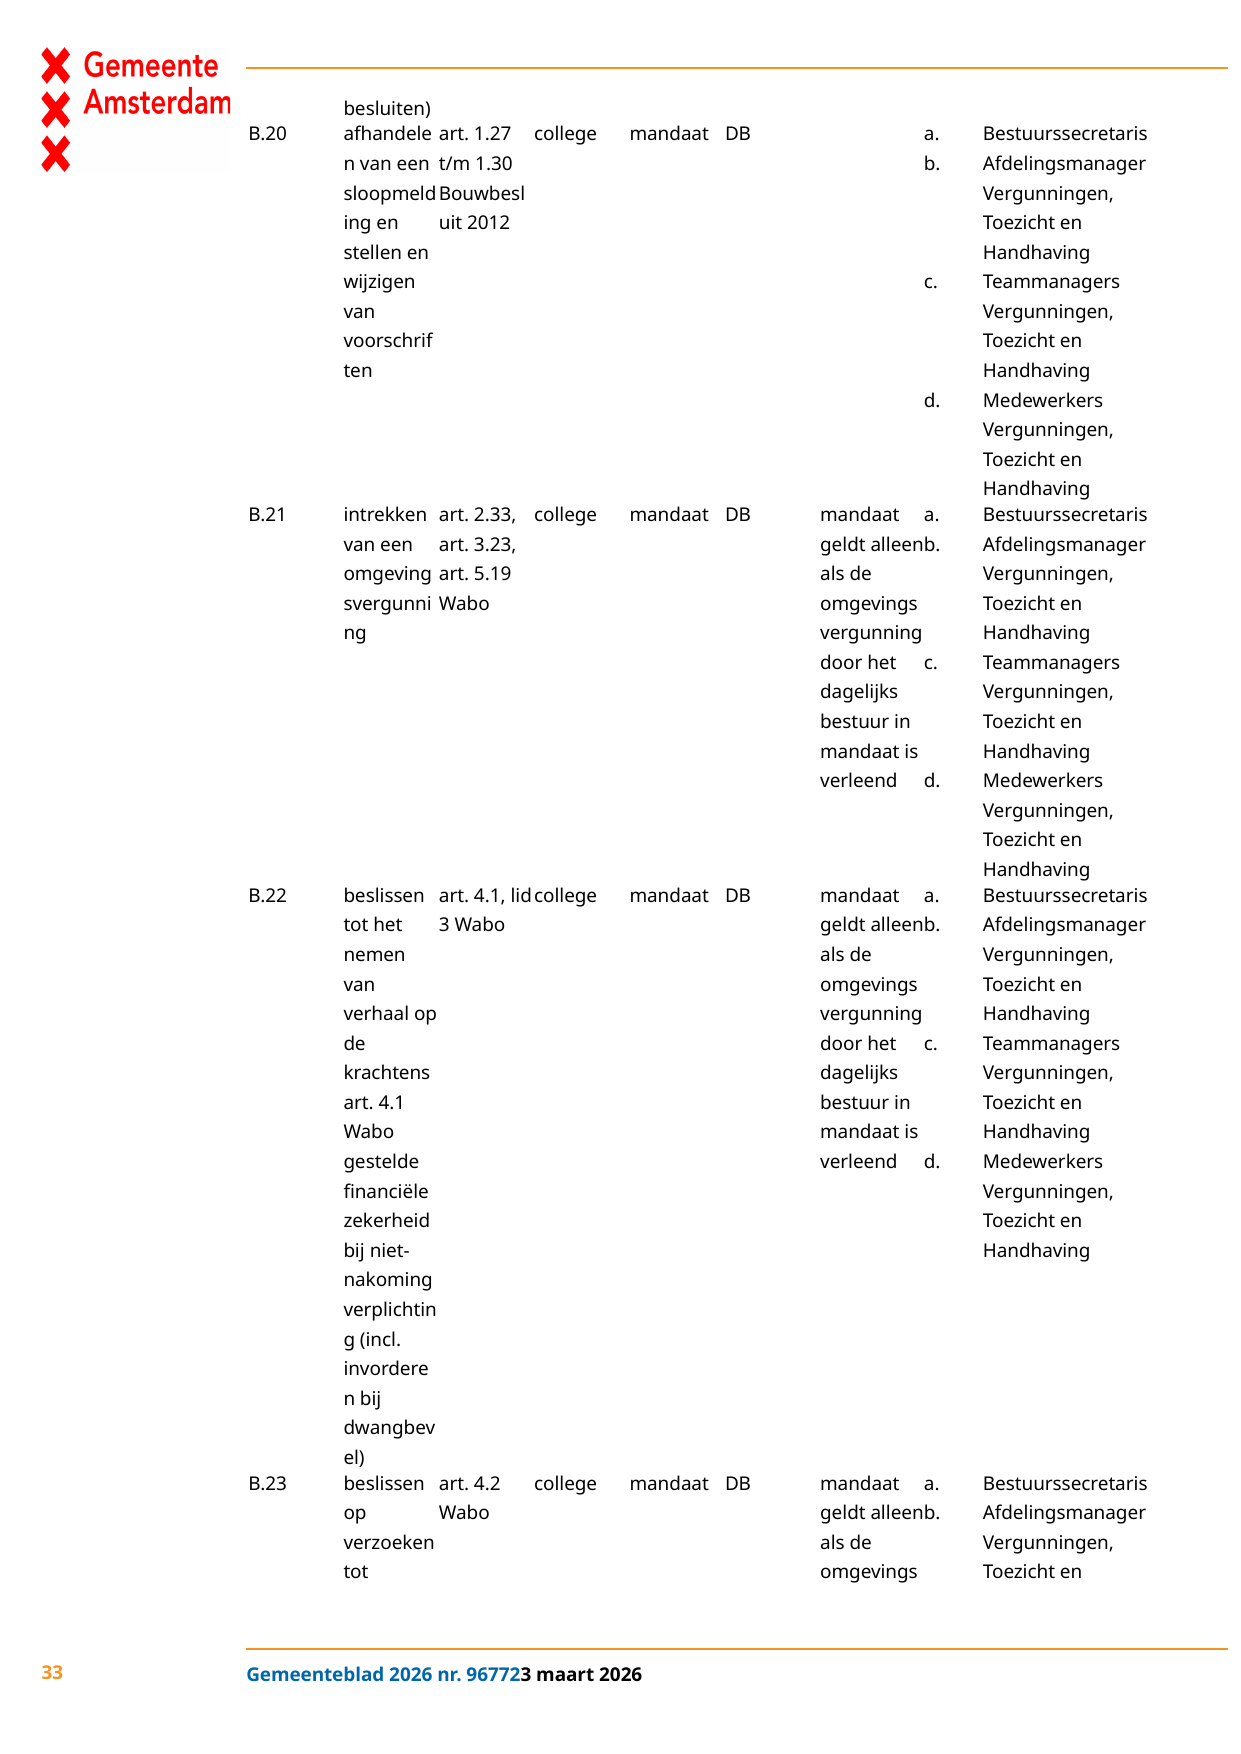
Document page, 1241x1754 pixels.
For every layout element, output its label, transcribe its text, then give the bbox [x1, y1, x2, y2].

table_cell afhandelen van een sloopmelding en stellen en wijzigen van voorschriften [343, 121, 439, 501]
table_cell B.22 [248, 882, 343, 1470]
table_cell DB [725, 121, 820, 501]
table_cell mandaat [629, 1470, 725, 1584]
table_cell Bestuurssecretaris Afdelingsmanager Vergunningen, Toezicht en Handhaving Teammanagers Vergunningen, Toezicht en Handhaving Medewerkers Vergunningen, Toezicht en Handhaving [924, 1470, 1152, 1584]
table_cell [534, 95, 629, 121]
table_cell besluiten) [343, 95, 439, 121]
table_cell mandaat geldt alleen als de omgevingsvergunning door het dagelijks bestuur in mandaat is verleend [820, 501, 924, 882]
table_cell DB [725, 501, 820, 882]
table_cell [820, 95, 924, 121]
table_cell mandaat geldt alleen als de omgevings [820, 1470, 924, 1584]
table_cell [725, 95, 820, 121]
table_cell art. 1.27 t/m 1.30 Bouwbesluit 2012 [439, 121, 534, 501]
table_cell art. 4.1, lid 3 Wabo [439, 882, 534, 1470]
table_cell [248, 95, 343, 121]
table_cell college [534, 121, 629, 501]
table_cell Bestuurssecretaris Afdelingsmanager Vergunningen, Toezicht en Handhaving Teammanagers Vergunningen, Toezicht en Handhaving Medewerkers Vergunningen, Toezicht en Handhaving [924, 882, 1152, 1470]
table_cell DB [725, 1470, 820, 1584]
table_cell [629, 95, 725, 121]
table_cell beslissen tot het nemen van verhaal op de krachtens art. 4.1 Wabo gestelde financiële zekerheid bij niet-nakoming verplichting (incl. invorderen bij dwangbevel) [343, 882, 439, 1470]
table_cell art. 2.33, art. 3.23, art. 5.19 Wabo [439, 501, 534, 882]
table_cell college [534, 1470, 629, 1584]
table_cell mandaat [629, 121, 725, 501]
table_cell art. 4.2 Wabo [439, 1470, 534, 1584]
table_cell B.23 [248, 1470, 343, 1584]
table_cell Bestuurssecretaris Afdelingsmanager Vergunningen, Toezicht en Handhaving Teammanagers Vergunningen, Toezicht en Handhaving Medewerkers Vergunningen, Toezicht en Handhaving [924, 501, 1152, 882]
table_cell [924, 95, 1152, 121]
table_cell mandaat [629, 501, 725, 882]
table_cell B.21 [248, 501, 343, 882]
table_cell college [534, 882, 629, 1470]
table_cell mandaat [629, 882, 725, 1470]
table_cell DB [725, 882, 820, 1470]
picture [41, 47, 231, 172]
table_cell college [534, 501, 629, 882]
table_cell [820, 121, 924, 501]
table_cell B.20 [248, 121, 343, 501]
table_cell intrekken van een omgevingsvergunning [343, 501, 439, 882]
table_cell beslissen op verzoeken tot [343, 1470, 439, 1584]
table_cell Bestuurssecretaris Afdelingsmanager Vergunningen, Toezicht en Handhaving Teammanagers Vergunningen, Toezicht en Handhaving Medewerkers Vergunningen, Toezicht en Handhaving [924, 121, 1152, 501]
table_cell mandaat geldt alleen als de omgevingsvergunning door het dagelijks bestuur in mandaat is verleend [820, 882, 924, 1470]
